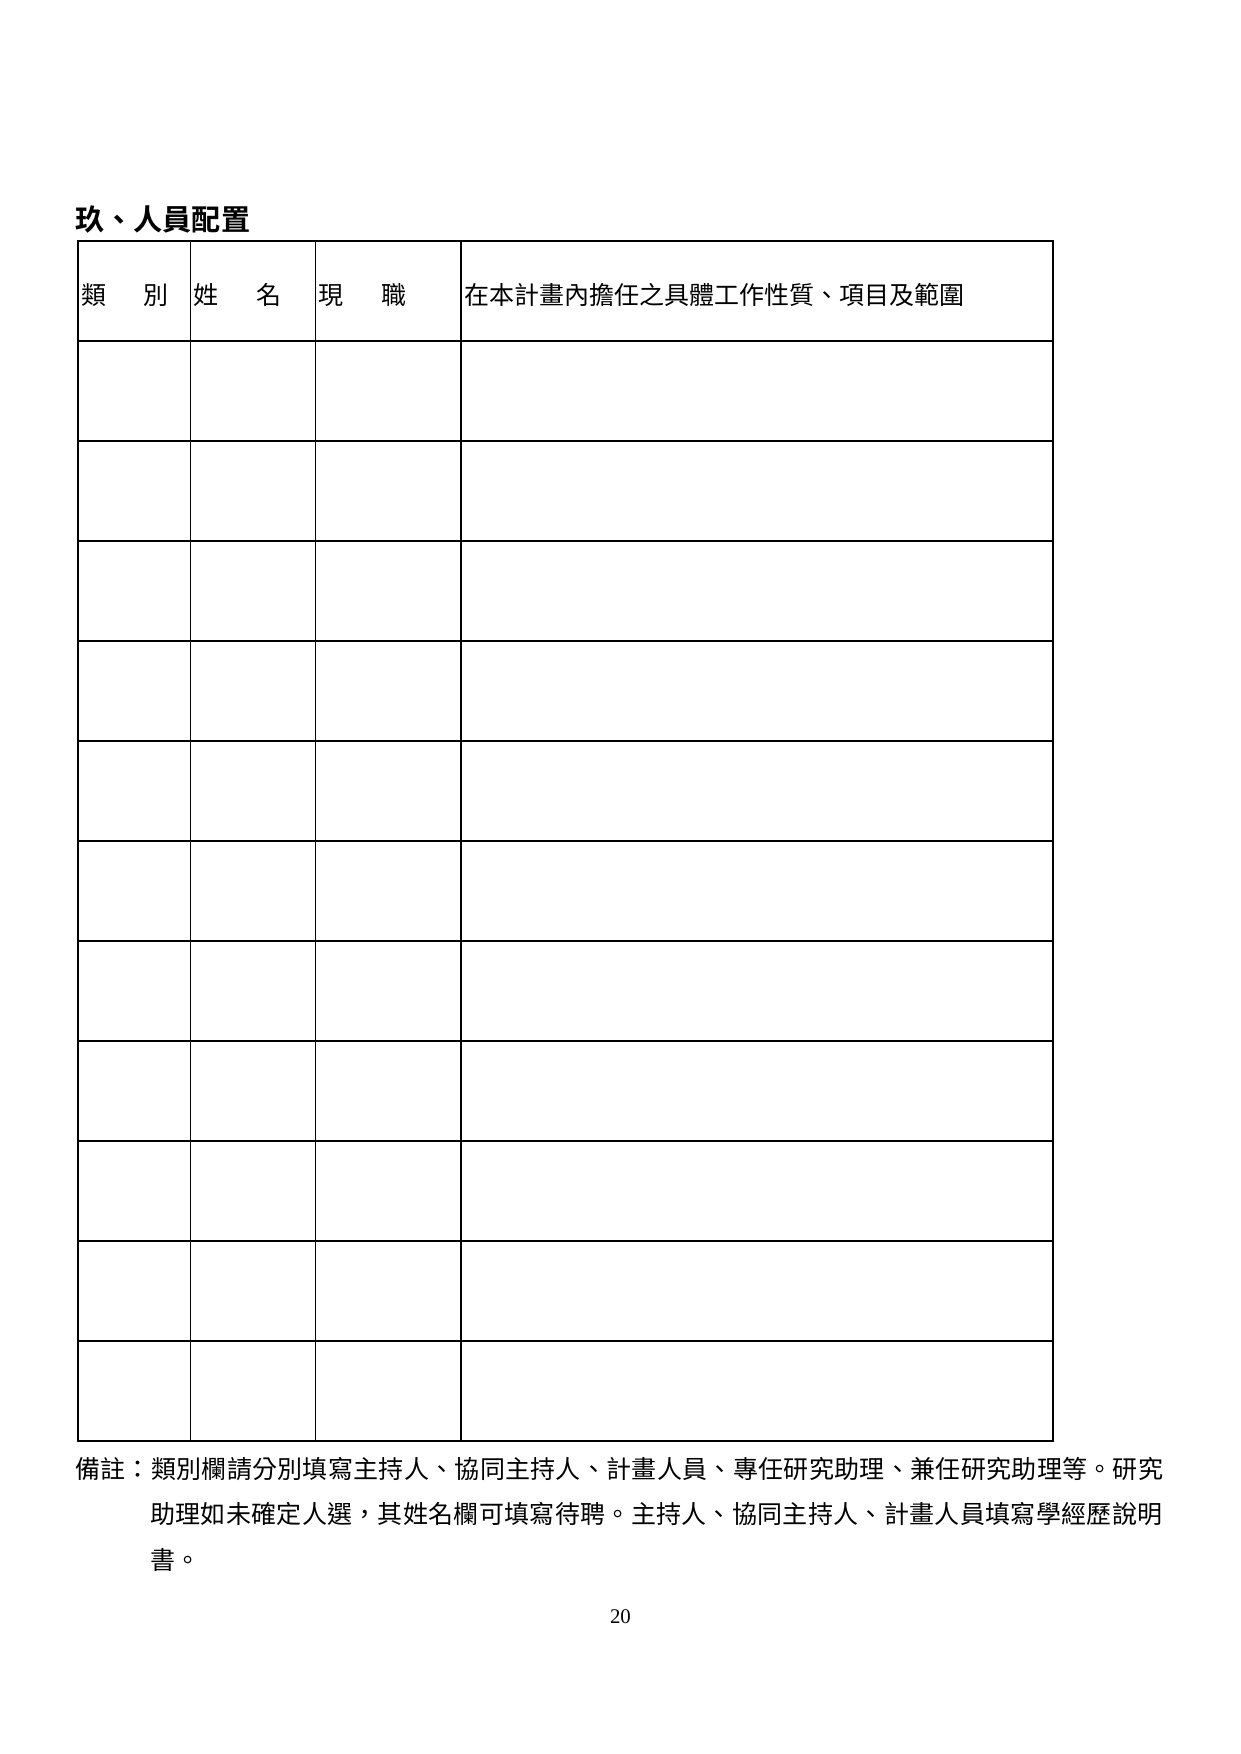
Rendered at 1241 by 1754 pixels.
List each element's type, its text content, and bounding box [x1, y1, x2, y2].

table_cell [462, 1342, 1052, 1440]
table_cell [79, 342, 190, 440]
table_cell [462, 942, 1052, 1040]
table_cell [191, 1042, 315, 1140]
table_cell [79, 742, 190, 840]
table_cell [316, 442, 460, 540]
table_cell [316, 1042, 460, 1140]
table_cell [79, 1142, 190, 1240]
table_cell [191, 1242, 315, 1340]
table_header 姓 名 [191, 242, 315, 340]
table_cell [191, 1142, 315, 1240]
table_cell [462, 542, 1052, 640]
table_cell [316, 1242, 460, 1340]
table_header 現 職 [316, 242, 460, 340]
table_cell [462, 742, 1052, 840]
table_cell [79, 942, 190, 1040]
table_cell [79, 542, 190, 640]
table_cell [316, 842, 460, 940]
table_cell [462, 342, 1052, 440]
table_cell [316, 942, 460, 1040]
table_cell [462, 642, 1052, 740]
table_cell [316, 642, 460, 740]
table_cell [191, 442, 315, 540]
table_cell [191, 542, 315, 640]
table_cell [316, 342, 460, 440]
table_cell [462, 842, 1052, 940]
table_cell [191, 742, 315, 840]
table_cell [316, 742, 460, 840]
table_header 類 別 [79, 242, 190, 340]
table_cell [79, 1242, 190, 1340]
table_cell [462, 1142, 1052, 1240]
text 備註：類別欄請分別填寫主持人、協同主持人、計畫人員、專任研究助理、兼任研究助理等。研究助理如未確定人選，其姓名欄可填寫待聘。主持人、協同主持人、計畫人員填寫學經歷說明書。 [75, 1441, 1165, 1579]
table_cell [462, 442, 1052, 540]
table_cell [316, 1142, 460, 1240]
table_cell [316, 1342, 460, 1440]
table_cell [462, 1042, 1052, 1140]
table_cell [79, 842, 190, 940]
table_cell [79, 642, 190, 740]
table_cell [316, 542, 460, 640]
table_cell [191, 1342, 315, 1440]
table_cell [191, 342, 315, 440]
table_cell [191, 842, 315, 940]
table_cell [79, 442, 190, 540]
text 玖、人員配置 [75, 194, 1165, 240]
table_cell [462, 1242, 1052, 1340]
table_header 在本計畫內擔任之具體工作性質、項目及範圍 [462, 242, 1052, 340]
table_cell [79, 1342, 190, 1440]
table_cell [191, 642, 315, 740]
table_cell [79, 1042, 190, 1140]
table_cell [191, 942, 315, 1040]
